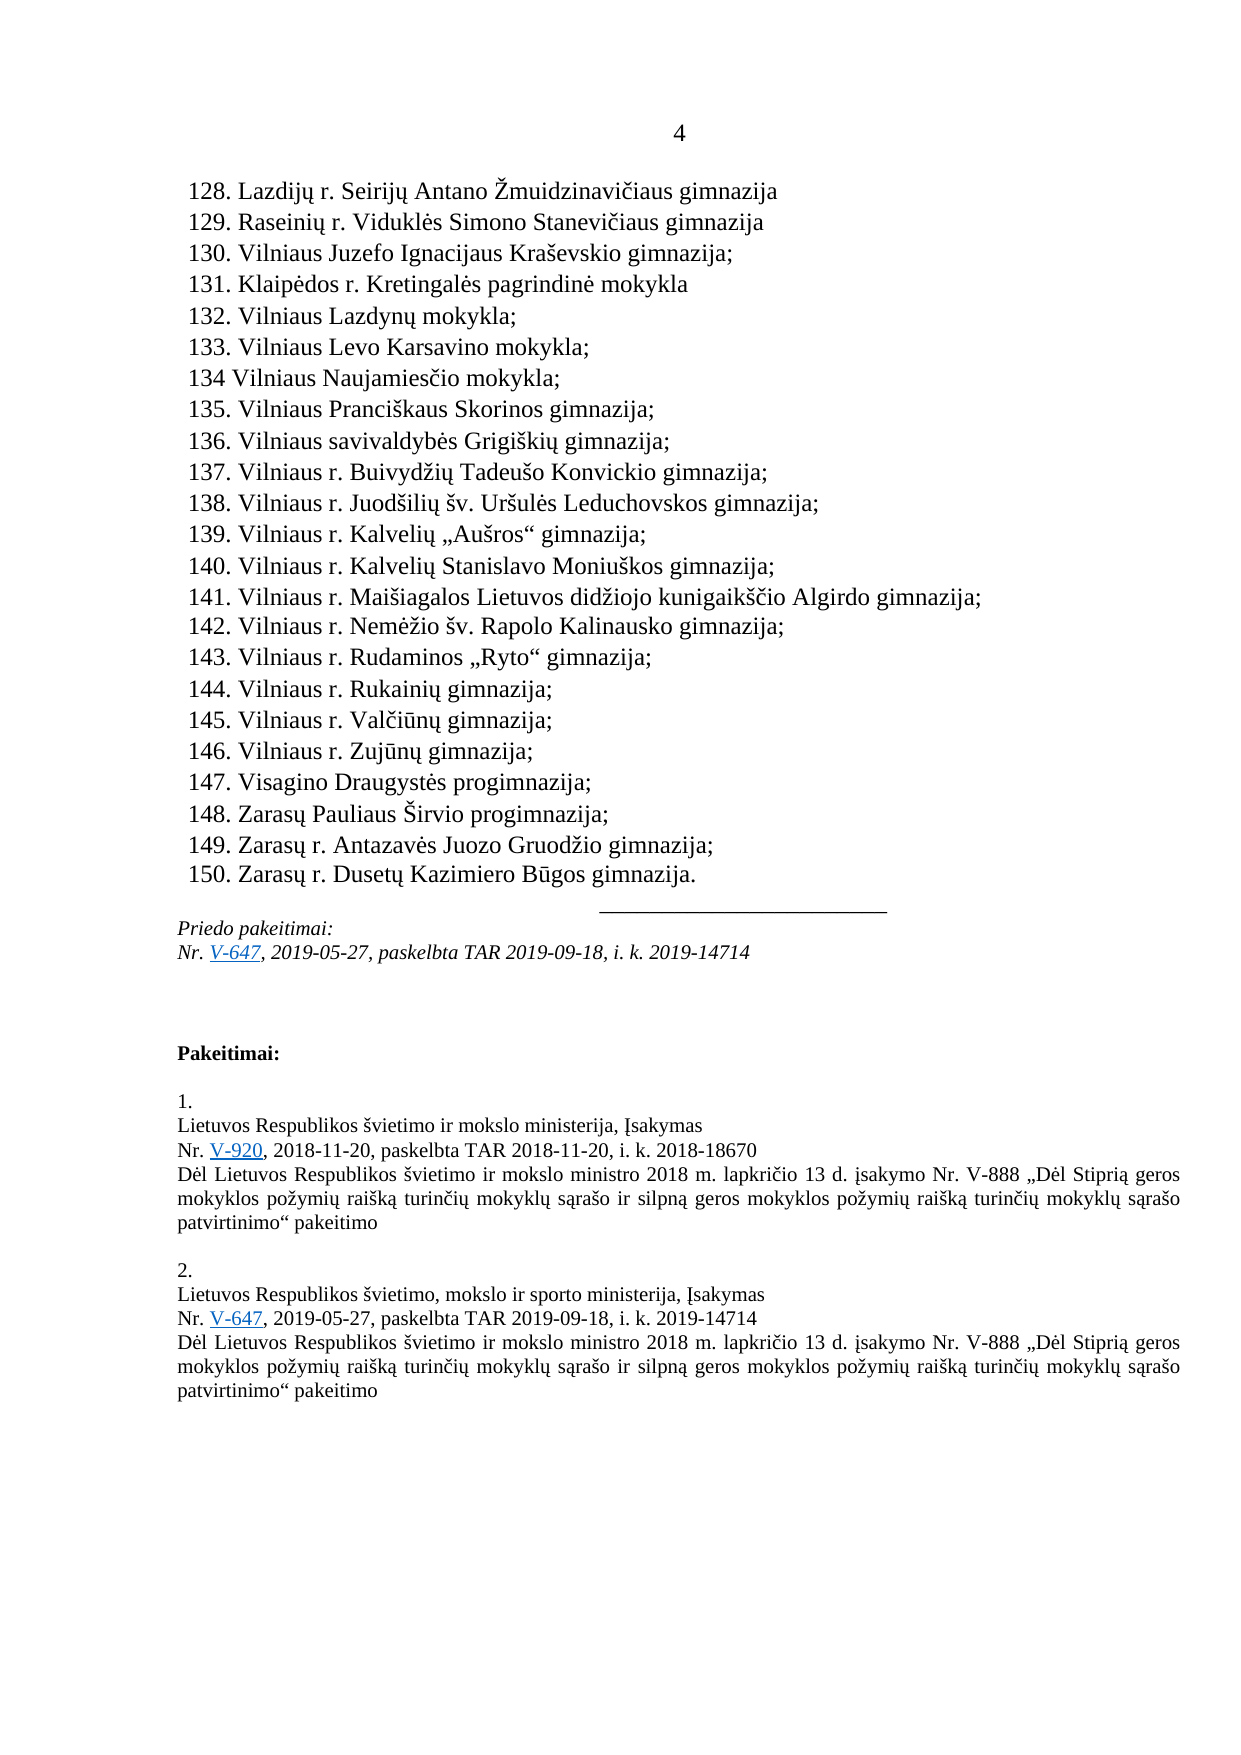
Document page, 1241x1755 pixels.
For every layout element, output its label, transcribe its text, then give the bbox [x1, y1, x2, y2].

table_cell 143. Vilniaus r. Rudaminos „Ryto“ gimnazija; [176, 643, 1192, 674]
table_cell 140. Vilniaus r. Kalvelių Stanislavo Moniuškos gimnazija; [176, 551, 1192, 582]
text Nr. V-647, 2019-05-27, paskelbta TAR 2019-09-18, i. k. 2019-14714 [177, 940, 1182, 964]
text _______________________ [177, 887, 1182, 916]
table_cell 145. Vilniaus r. Valčiūnų gimnazija; [176, 705, 1192, 736]
table_cell 138. Vilniaus r. Juodšilių šv. Uršulės Leduchovskos gimnazija; [176, 488, 1192, 519]
table_cell 133. Vilniaus Levo Karsavino mokykla; [176, 332, 1192, 363]
table_cell 130. Vilniaus Juzefo Ignacijaus Kraševskio gimnazija; [176, 238, 1192, 269]
table_cell 136. Vilniaus savivaldybės Grigiškių gimnazija; [176, 426, 1192, 457]
table_cell 139. Vilniaus r. Kalvelių „Aušros“ gimnazija; [176, 520, 1192, 551]
table_cell 146. Vilniaus r. Zujūnų gimnazija; [176, 736, 1192, 767]
table_cell 134 Vilniaus Naujamiesčio mokykla; [176, 363, 1192, 394]
table_cell 148. Zarasų Pauliaus Širvio progimnazija; [176, 799, 1192, 830]
table_cell 129. Raseinių r. Viduklės Simono Stanevičiaus gimnazija [176, 207, 1192, 238]
table_cell 141. Vilniaus r. Maišiagalos Lietuvos didžiojo kunigaikščio Algirdo gimnazija; [176, 582, 1192, 611]
text 1. [177, 1089, 1182, 1113]
text Lietuvos Respublikos švietimo, mokslo ir sporto ministerija, Įsakymas [177, 1282, 1182, 1306]
table_cell 128. Lazdijų r. Seirijų Antano Žmuidzinavičiaus gimnazija [176, 176, 1192, 207]
table_cell 142. Vilniaus r. Nemėžio šv. Rapolo Kalinausko gimnazija; [176, 611, 1192, 642]
table_cell 147. Visagino Draugystės progimnazija; [176, 768, 1192, 799]
text 2. [177, 1258, 1182, 1282]
table_cell 137. Vilniaus r. Buivydžių Tadeušo Konvickio gimnazija; [176, 457, 1192, 488]
table_cell 131. Klaipėdos r. Kretingalės pagrindinė mokykla [176, 270, 1192, 301]
text Nr. V-647, 2019-05-27, paskelbta TAR 2019-09-18, i. k. 2019-14714 [177, 1306, 1182, 1330]
table_cell 135. Vilniaus Pranciškaus Skorinos gimnazija; [176, 395, 1192, 426]
text Pakeitimai: [177, 1041, 1182, 1065]
text Lietuvos Respublikos švietimo ir mokslo ministerija, Įsakymas [177, 1113, 1182, 1137]
table_cell 144. Vilniaus r. Rukainių gimnazija; [176, 674, 1192, 705]
text Dėl Lietuvos Respublikos švietimo ir mokslo ministro 2018 m. lapkričio 13 d. įsakymo Nr. V-888 „Dėl Stiprią geros mokyklos požymių raišką turinčių mokyklų sąrašo ir silpną geros mokyklos požymių raišką turinčių mokyklų sąrašo patvirtinimo“ pakeitimo [177, 1330, 1182, 1402]
text Priedo pakeitimai: [177, 916, 1182, 940]
text Nr. V-920, 2018-11-20, paskelbta TAR 2018-11-20, i. k. 2018-18670 [177, 1137, 1182, 1162]
text Dėl Lietuvos Respublikos švietimo ir mokslo ministro 2018 m. lapkričio 13 d. įsakymo Nr. V-888 „Dėl Stiprią geros mokyklos požymių raišką turinčių mokyklų sąrašo ir silpną geros mokyklos požymių raišką turinčių mokyklų sąrašo patvirtinimo“ pakeitimo [177, 1162, 1182, 1234]
table_cell 132. Vilniaus Lazdynų mokykla; [176, 301, 1192, 332]
table_cell 149. Zarasų r. Antazavės Juozo Gruodžio gimnazija; 150. Zarasų r. Dusetų Kazimiero Būgos gimnazija. [176, 830, 1192, 887]
